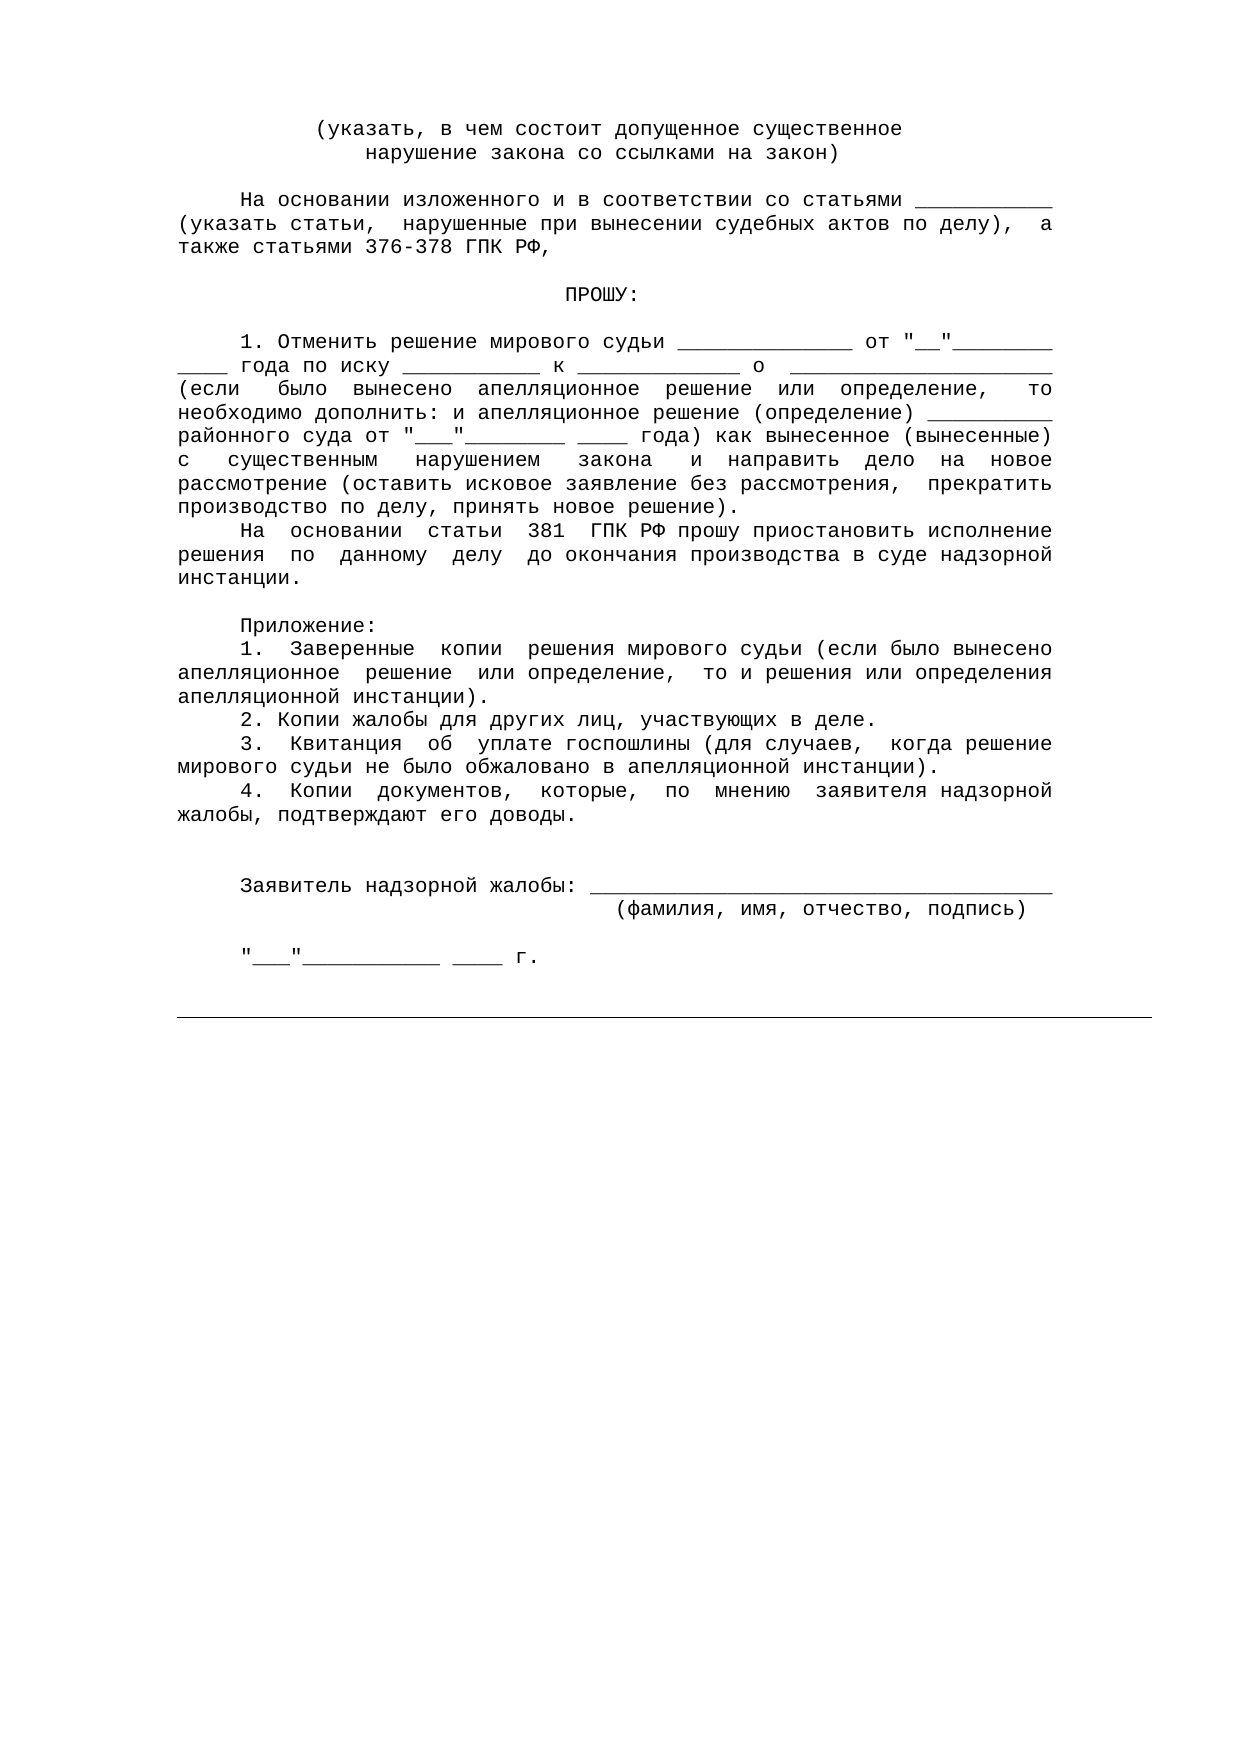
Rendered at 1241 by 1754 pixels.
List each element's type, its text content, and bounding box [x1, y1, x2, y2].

text нарушение закона со ссылками на закон) [177, 142, 1152, 165]
text рассмотрение (оставить исковое заявление без рассмотрения, прекратить [177, 473, 1152, 496]
text На основании изложенного и в соответствии со статьями ___________ [177, 189, 1152, 213]
text производство по делу, принять новое решение). [177, 496, 1152, 520]
text районного суда от "___"________ ____ года) как вынесенное (вынесенные) [177, 426, 1152, 449]
text Заявитель надзорной жалобы: _____________________________________ [177, 875, 1152, 898]
text ____ года по иску ___________ к _____________ о _____________________ [177, 354, 1152, 378]
text также статьями 376-378 ГПК РФ, [177, 236, 1152, 260]
text 1. Отменить решение мирового судьи ______________ от "__"________ [177, 331, 1152, 354]
text 3. Квитанция об уплате госпошлины (для случаев, когда решение [177, 733, 1152, 757]
text (если было вынесено апелляционное решение или определение, то [177, 378, 1152, 402]
text ПРОШУ: [177, 284, 1152, 307]
text (указать статьи, нарушенные при вынесении судебных актов по делу), а [177, 213, 1152, 236]
text необходимо дополнить: и апелляционное решение (определение) __________ [177, 402, 1152, 426]
text (фамилия, имя, отчество, подпись) [177, 898, 1152, 922]
text решения по данному делу до окончания производства в суде надзорной [177, 544, 1152, 567]
text мирового судьи не было обжаловано в апелляционной инстанции). [177, 757, 1152, 780]
text На основании статьи 381 ГПК РФ прошу приостановить исполнение [177, 520, 1152, 544]
text апелляционной инстанции). [177, 686, 1152, 709]
text инстанции. [177, 567, 1152, 591]
text (указать, в чем состоит допущенное существенное [177, 118, 1152, 142]
text жалобы, подтверждают его доводы. [177, 804, 1152, 827]
text Приложение: [177, 615, 1152, 638]
text 1. Заверенные копии решения мирового судьи (если было вынесено [177, 638, 1152, 662]
text 4. Копии документов, которые, по мнению заявителя надзорной [177, 780, 1152, 804]
text с существенным нарушением закона и направить дело на новое [177, 449, 1152, 473]
text апелляционное решение или определение, то и решения или определения [177, 662, 1152, 686]
text 2. Копии жалобы для других лиц, участвующих в деле. [177, 709, 1152, 733]
text "___"___________ ____ г. [177, 946, 1152, 969]
